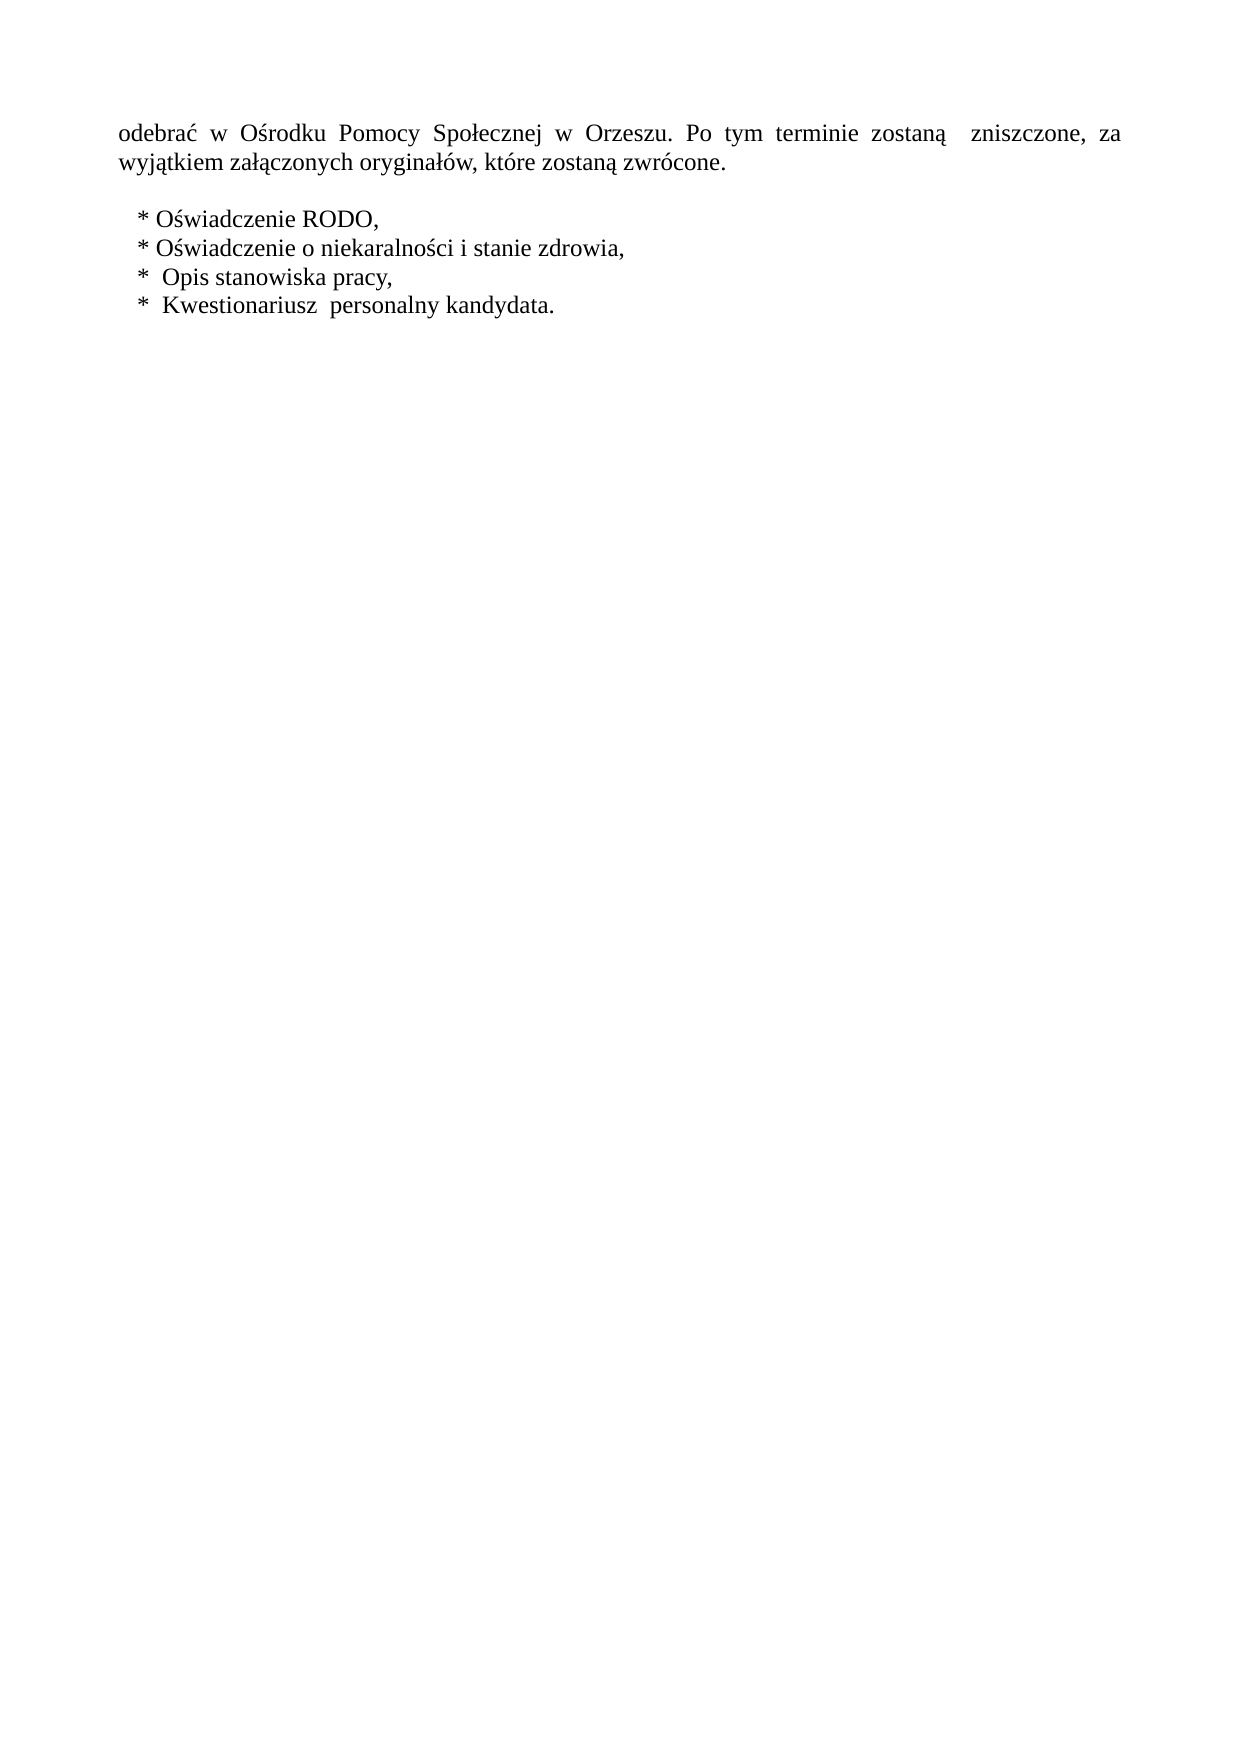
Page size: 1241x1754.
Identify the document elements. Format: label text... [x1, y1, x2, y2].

text * Oświadczenie o niekaralności i stanie zdrowia, [118, 233, 1122, 262]
text odebrać w Ośrodku Pomocy Społecznej w Orzeszu. Po tym terminie zostaną zniszczone, za wyjątkiem załączonych oryginałów, które zostaną zwrócone. [118, 118, 1122, 176]
text * Oświadczenie RODO, [118, 204, 1122, 233]
text * Kwestionariusz personalny kandydata. [118, 291, 1122, 319]
text * Opis stanowiska pracy, [118, 262, 1122, 291]
